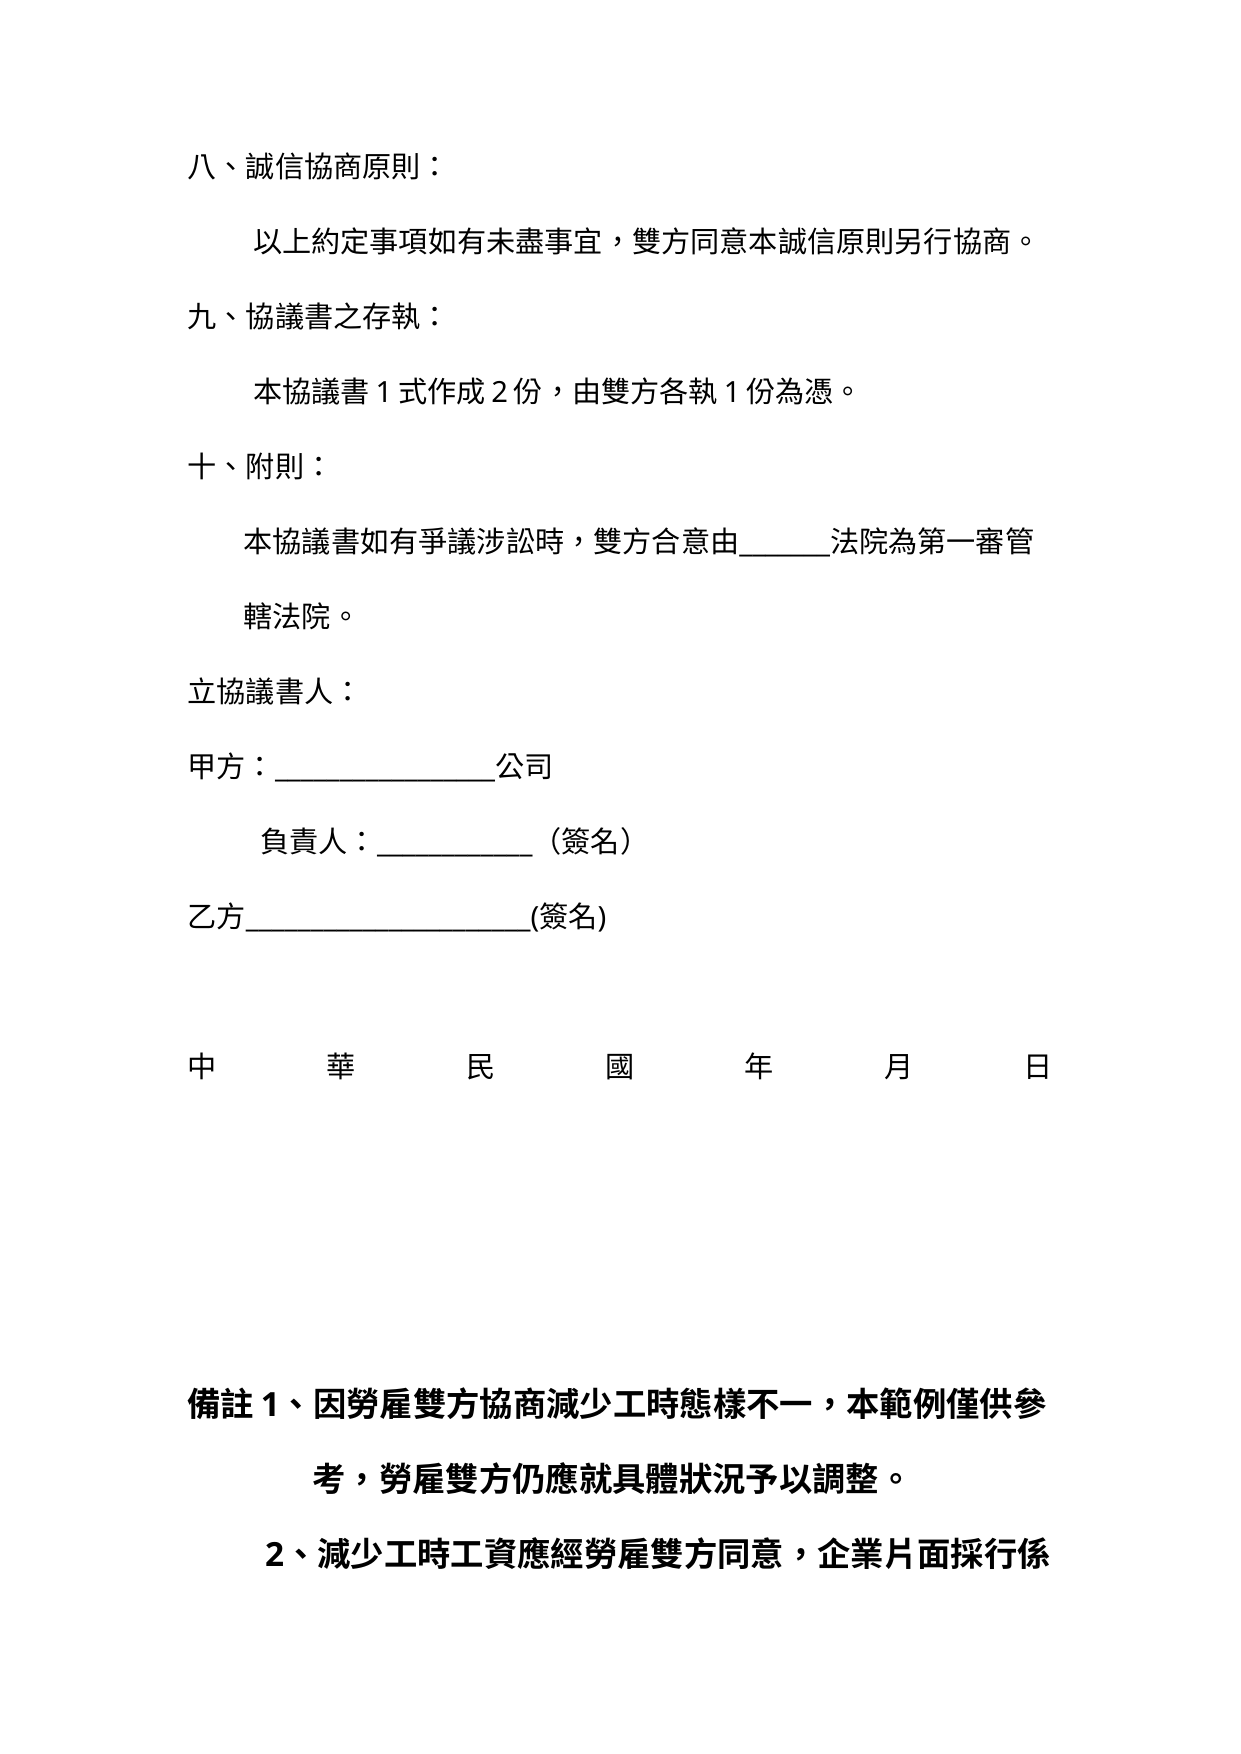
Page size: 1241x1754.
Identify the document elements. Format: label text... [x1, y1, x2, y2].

text 本協議書如有爭議涉訟時，雙方合意由_______法院為第一審管轄法院。 [243, 502, 1053, 652]
text 十、附則： [187, 427, 1053, 502]
text 2、減少工時工資應經勞雇雙方同意，企業片面採行係 [265, 1514, 1053, 1589]
text 乙方______________________(簽名) [187, 877, 1053, 952]
text 九、協議書之存執： [187, 277, 1053, 352]
text 備註1、因勞雇雙方協商減少工時態樣不一，本範例僅供參考，勞雇雙方仍應就具體狀況予以調整。 [187, 1364, 1053, 1514]
text 本協議書1式作成2份，由雙方各執1份為憑。 [187, 352, 1053, 427]
text 以上約定事項如有未盡事宜，雙方同意本誠信原則另行協商。 [187, 202, 1053, 277]
text 甲方：_________________公司 [187, 727, 1053, 802]
text 負責人：____________（簽名） [187, 802, 1053, 877]
text 中華民國年月日 [187, 1027, 1053, 1102]
text 八、誠信協商原則： [187, 127, 1053, 202]
text 立協議書人： [187, 652, 1053, 727]
